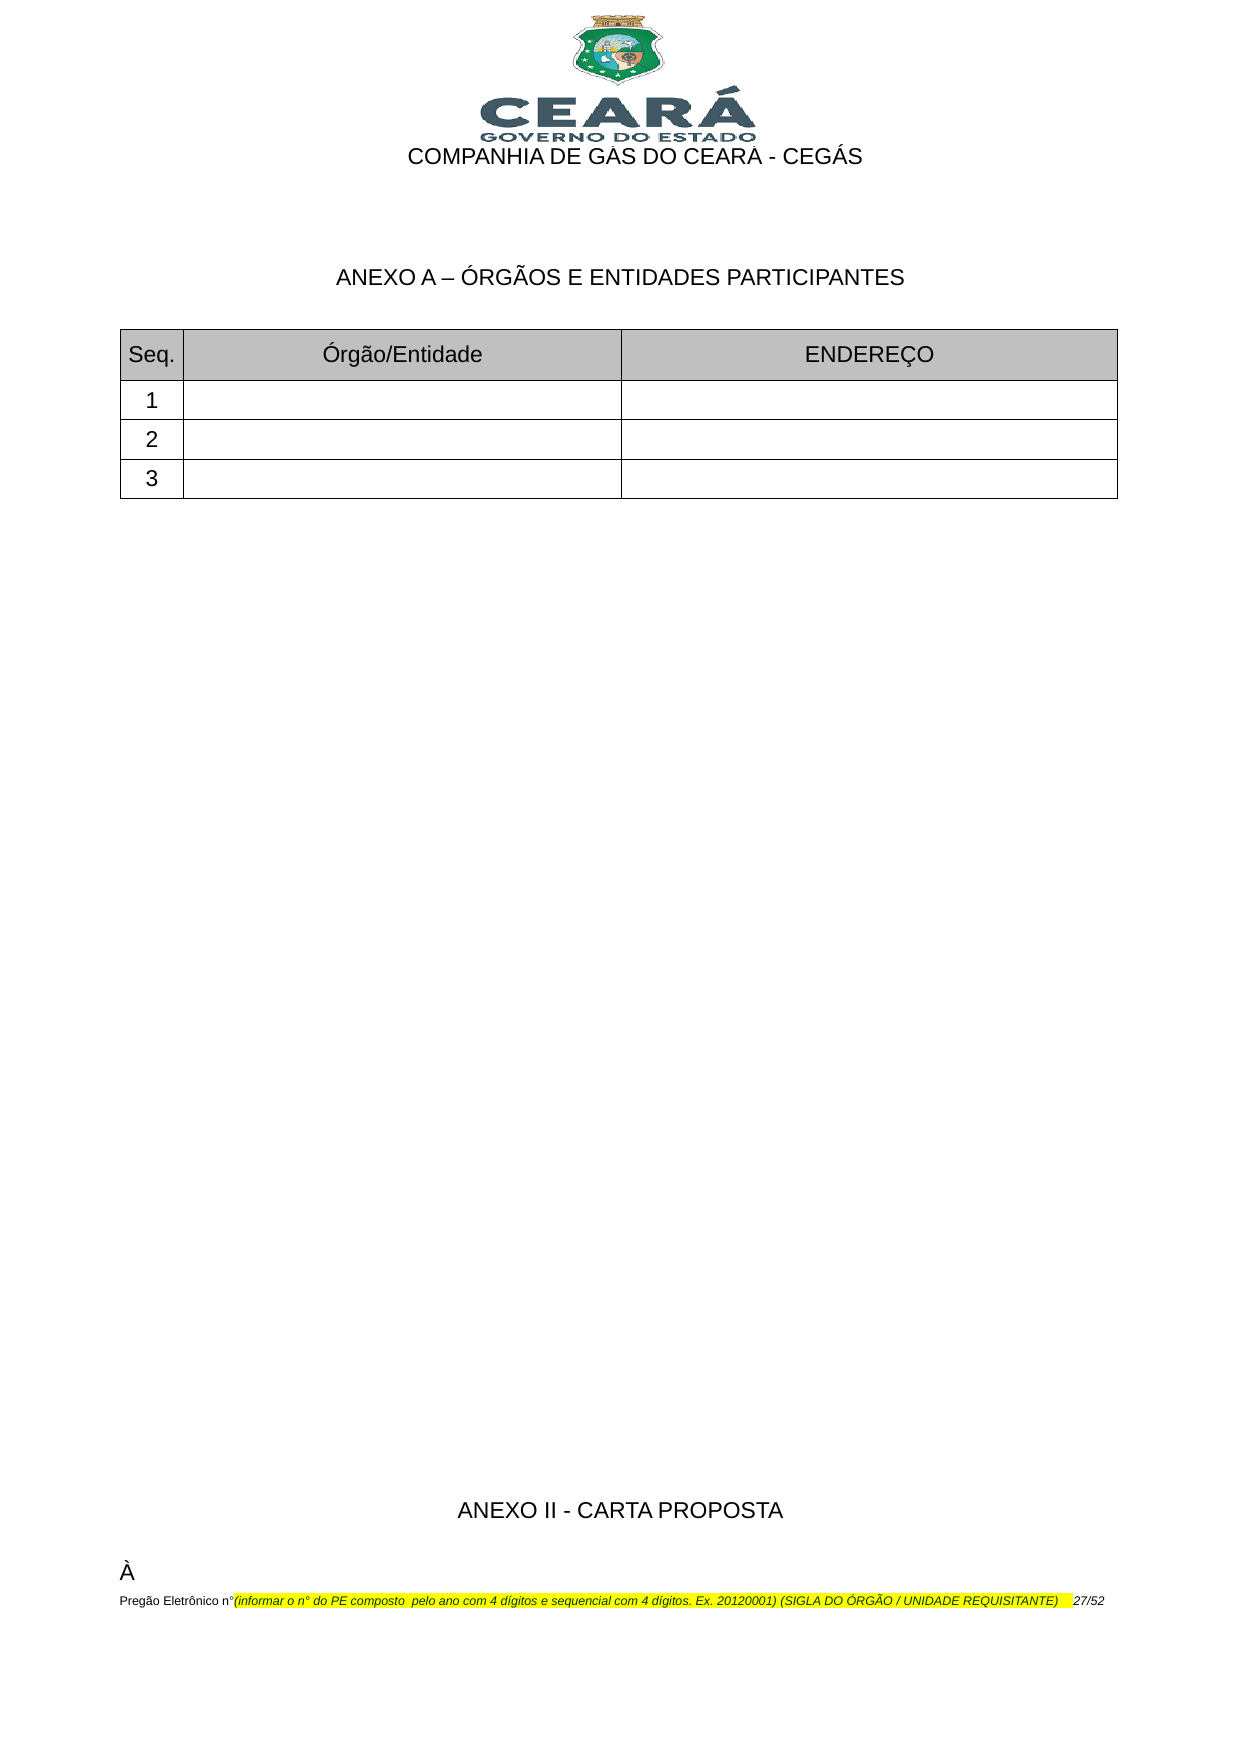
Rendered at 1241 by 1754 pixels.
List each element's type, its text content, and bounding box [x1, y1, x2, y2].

table_header Seq. [121, 330, 183, 380]
picture [454, 10, 783, 146]
table_cell 2 [121, 420, 183, 458]
table_cell [622, 460, 1117, 498]
table_header ENDEREÇO [622, 330, 1117, 380]
text À [119, 1559, 1121, 1586]
text ANEXO II - CARTA PROPOSTA [119, 1497, 1121, 1523]
text ANEXO A – ÓRGÃOS E ENTIDADES PARTICIPANTES [119, 264, 1121, 290]
table_cell [622, 381, 1117, 419]
table_cell 3 [121, 460, 183, 498]
table_cell [184, 460, 621, 498]
table_header Órgão/Entidade [184, 330, 621, 380]
table_cell [184, 420, 621, 458]
table_cell [622, 420, 1117, 458]
table_cell [184, 381, 621, 419]
table_cell 1 [121, 381, 183, 419]
